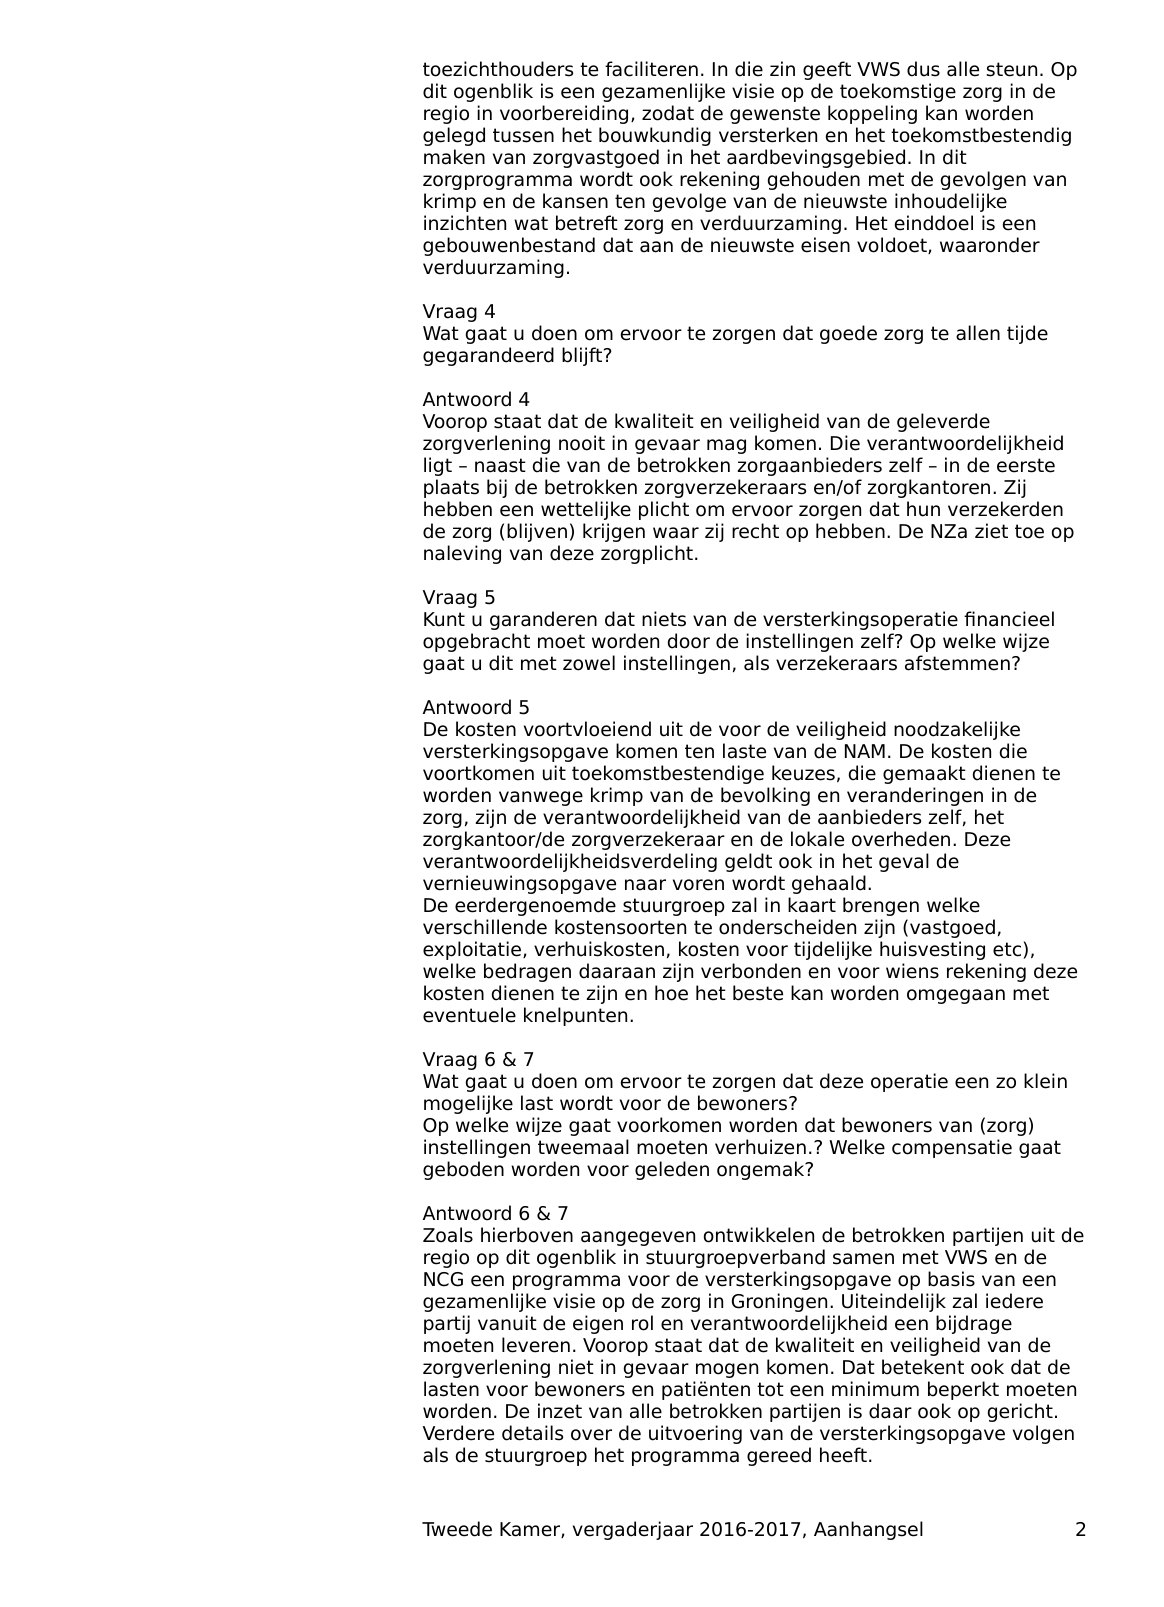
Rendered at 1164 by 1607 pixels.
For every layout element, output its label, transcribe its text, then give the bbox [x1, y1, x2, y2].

text toezichthouders te faciliteren. In die zin geeft VWS dus alle steun. Op dit ogenblik is een gezamenlijke visie op de toekomstige zorg in de regio in voorbereiding, zodat de gewenste koppeling kan worden gelegd tussen het bouwkundig versterken en het toekomstbestendig maken van zorgvastgoed in het aardbevingsgebied. In dit zorgprogramma wordt ook rekening gehouden met de gevolgen van krimp en de kansen ten gevolge van de nieuwste inhoudelijke inzichten wat betreft zorg en verduurzaming. Het einddoel is een gebouwenbestand dat aan de nieuwste eisen voldoet, waaronder verduurzaming. [422, 59, 1087, 279]
text Op welke wijze gaat voorkomen worden dat bewoners van (zorg) instellingen tweemaal moeten verhuizen.? Welke compensatie gaat geboden worden voor geleden ongemak? [422, 1115, 1087, 1181]
text De kosten voortvloeiend uit de voor de veiligheid noodzakelijke versterkingsopgave komen ten laste van de NAM. De kosten die voortkomen uit toekomstbestendige keuzes, die gemaakt dienen te worden vanwege krimp van de bevolking en veranderingen in de zorg, zijn de verantwoordelijkheid van de aanbieders zelf, het zorgkantoor/de zorgverzekeraar en de lokale overheden. Deze verantwoordelijkheidsverdeling geldt ook in het geval de vernieuwingsopgave naar voren wordt gehaald. [422, 719, 1087, 895]
text De eerdergenoemde stuurgroep zal in kaart brengen welke verschillende kostensoorten te onderscheiden zijn (vastgoed, exploitatie, verhuiskosten, kosten voor tijdelijke huisvesting etc), welke bedragen daaraan zijn verbonden en voor wiens rekening deze kosten dienen te zijn en hoe het beste kan worden omgegaan met eventuele knelpunten. [422, 895, 1087, 1027]
text Zoals hierboven aangegeven ontwikkelen de betrokken partijen uit de regio op dit ogenblik in stuurgroepverband samen met VWS en de NCG een programma voor de versterkingsopgave op basis van een gezamenlijke visie op de zorg in Groningen. Uiteindelijk zal iedere partij vanuit de eigen rol en verantwoordelijkheid een bijdrage moeten leveren. Voorop staat dat de kwaliteit en veiligheid van de zorgverlening niet in gevaar mogen komen. Dat betekent ook dat de lasten voor bewoners en patiënten tot een minimum beperkt moeten worden. De inzet van alle betrokken partijen is daar ook op gericht. Verdere details over de uitvoering van de versterkingsopgave volgen als de stuurgroep het programma gereed heeft. [422, 1225, 1087, 1467]
text Vraag 5 [422, 587, 1087, 609]
text Antwoord 5 [422, 697, 1087, 719]
text Kunt u garanderen dat niets van de versterkingsoperatie financieel opgebracht moet worden door de instellingen zelf? Op welke wijze gaat u dit met zowel instellingen, als verzekeraars afstemmen? [422, 609, 1087, 675]
text Antwoord 4 [422, 389, 1087, 411]
text Wat gaat u doen om ervoor te zorgen dat deze operatie een zo klein mogelijke last wordt voor de bewoners? [422, 1071, 1087, 1115]
text Wat gaat u doen om ervoor te zorgen dat goede zorg te allen tijde gegarandeerd blijft? [422, 323, 1087, 367]
text Voorop staat dat de kwaliteit en veiligheid van de geleverde zorgverlening nooit in gevaar mag komen. Die verantwoordelijkheid ligt – naast die van de betrokken zorgaanbieders zelf – in de eerste plaats bij de betrokken zorgverzekeraars en/of zorgkantoren. Zij hebben een wettelijke plicht om ervoor zorgen dat hun verzekerden de zorg (blijven) krijgen waar zij recht op hebben. De NZa ziet toe op naleving van deze zorgplicht. [422, 411, 1087, 565]
text Antwoord 6 & 7 [422, 1203, 1087, 1225]
text Vraag 6 & 7 [422, 1049, 1087, 1071]
text Vraag 4 [422, 301, 1087, 323]
